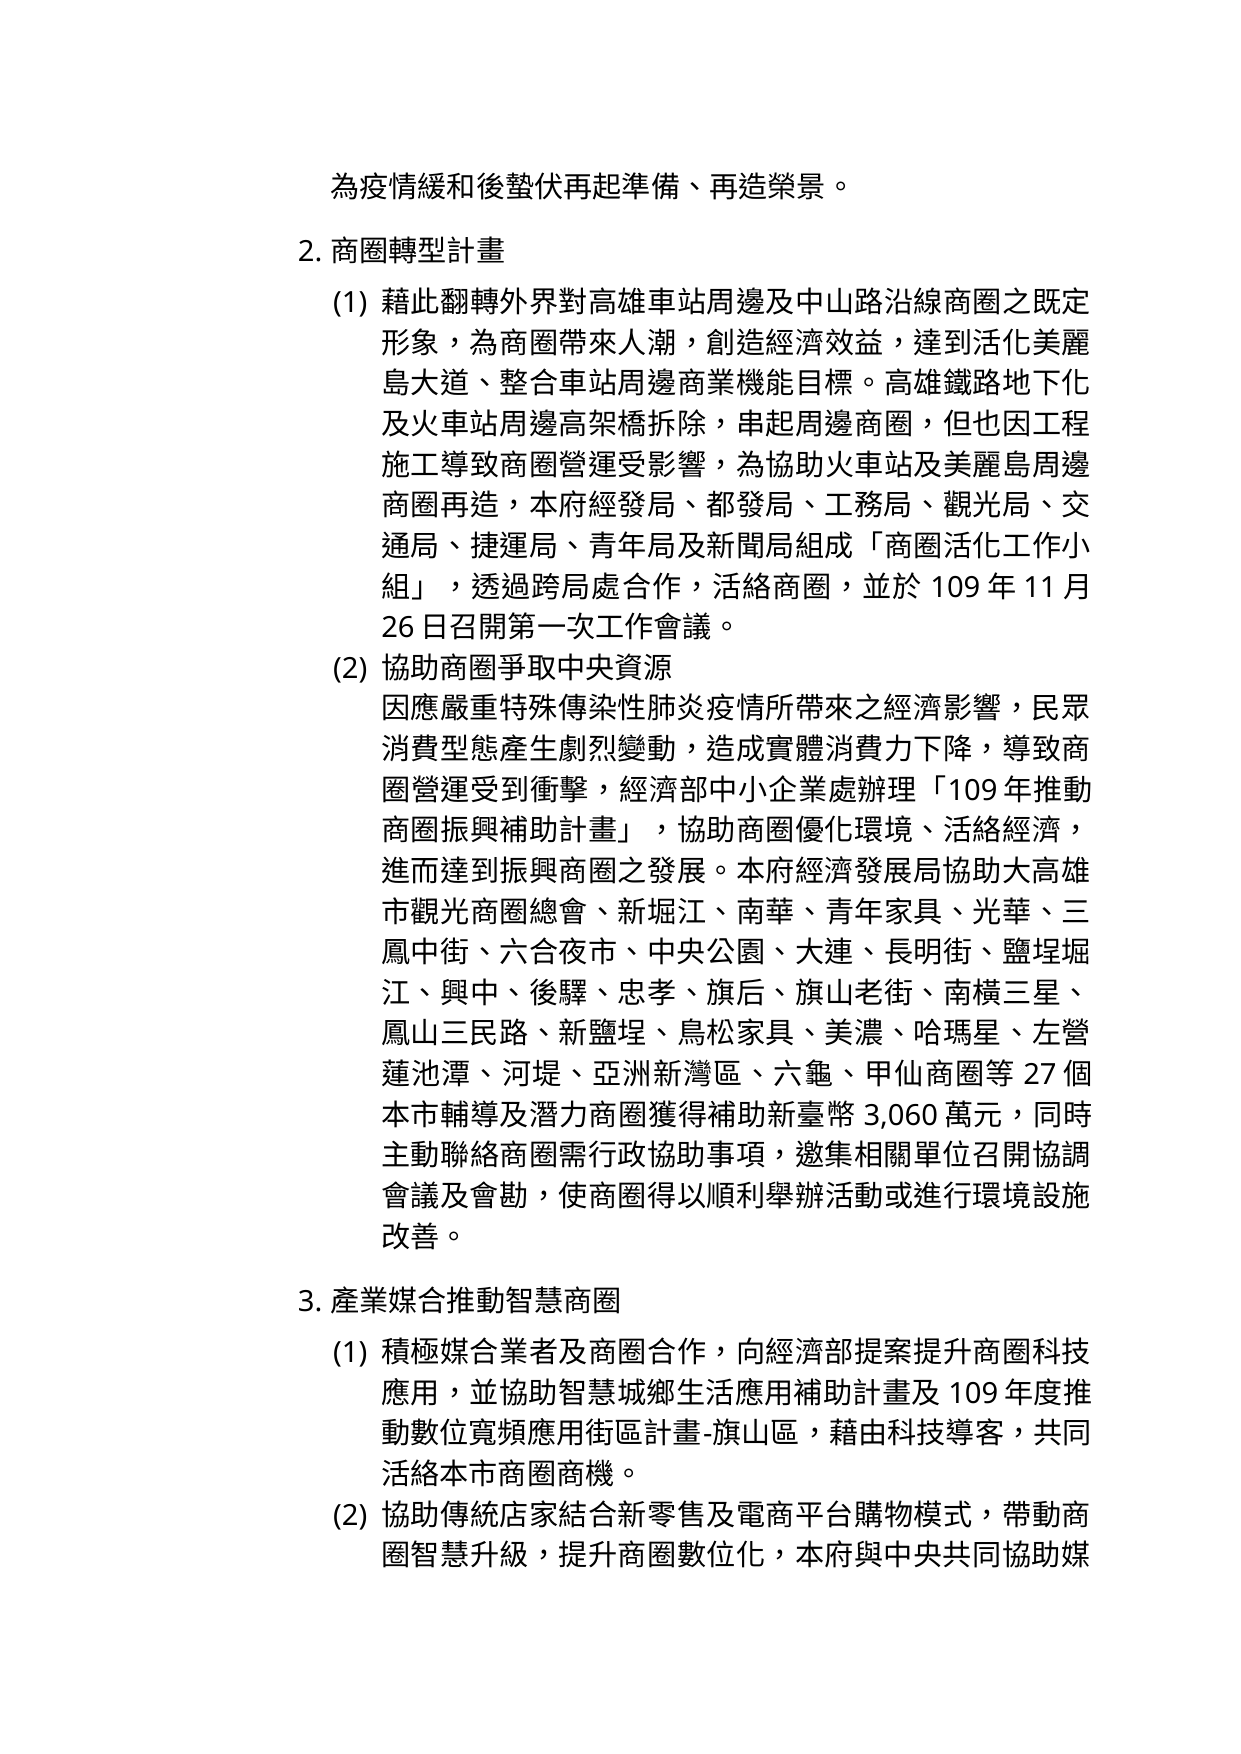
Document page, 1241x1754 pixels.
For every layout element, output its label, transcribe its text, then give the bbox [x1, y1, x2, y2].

list 協助傳統店家結合新零售及電商平台購物模式，帶動商圈智慧升級，提升商圈數位化，本府與中央共同協助媒 [333, 1493, 1092, 1574]
list 積極媒合業者及商圈合作，向經濟部提案提升商圈科技應用，並協助智慧城鄉生活應用補助計畫及109年度推動數位寬頻應用街區計畫-旗山區，藉由科技導客，共同活絡本市商圈商機。 [333, 1330, 1092, 1493]
list 藉此翻轉外界對高雄車站周邊及中山路沿線商圈之既定形象，為商圈帶來人潮，創造經濟效益，達到活化美麗島大道、整合車站周邊商業機能目標。高雄鐵路地下化及火車站周邊高架橋拆除，串起周邊商圈，但也因工程施工導致商圈營運受影響，為協助火車站及美麗島周邊商圈再造，本府經發局、都發局、工務局、觀光局、交通局、捷運局、青年局及新聞局組成「商圈活化工作小組」，透過跨局處合作，活絡商圈，並於109年11月26日召開第一次工作會議。 [333, 280, 1092, 646]
list 產業媒合推動智慧商圈 [298, 1255, 1092, 1330]
list 商圈轉型計畫 [298, 205, 1092, 280]
list 協助商圈爭取中央資源 [333, 646, 1092, 686]
text 為疫情緩和後蟄伏再起準備、再造榮景。 [330, 164, 1092, 205]
text 因應嚴重特殊傳染性肺炎疫情所帶來之經濟影響，民眾消費型態產生劇烈變動，造成實體消費力下降，導致商圈營運受到衝擊，經濟部中小企業處辦理「109年推動商圈振興補助計畫」，協助商圈優化環境、活絡經濟，進而達到振興商圈之發展。本府經濟發展局協助大高雄市觀光商圈總會、新堀江、南華、青年家具、光華、三鳳中街、六合夜市、中央公園、大連、長明街、鹽埕堀江、興中、後驛、忠孝、旗后、旗山老街、南橫三星、鳳山三民路、新鹽埕、鳥松家具、美濃、哈瑪星、左營蓮池潭、河堤、亞洲新灣區、六龜、甲仙商圈等27個本市輔導及潛力商圈獲得補助新臺幣3,060萬元，同時主動聯絡商圈需行政協助事項，邀集相關單位召開協調會議及會勘，使商圈得以順利舉辦活動或進行環境設施改善。 [381, 686, 1092, 1255]
